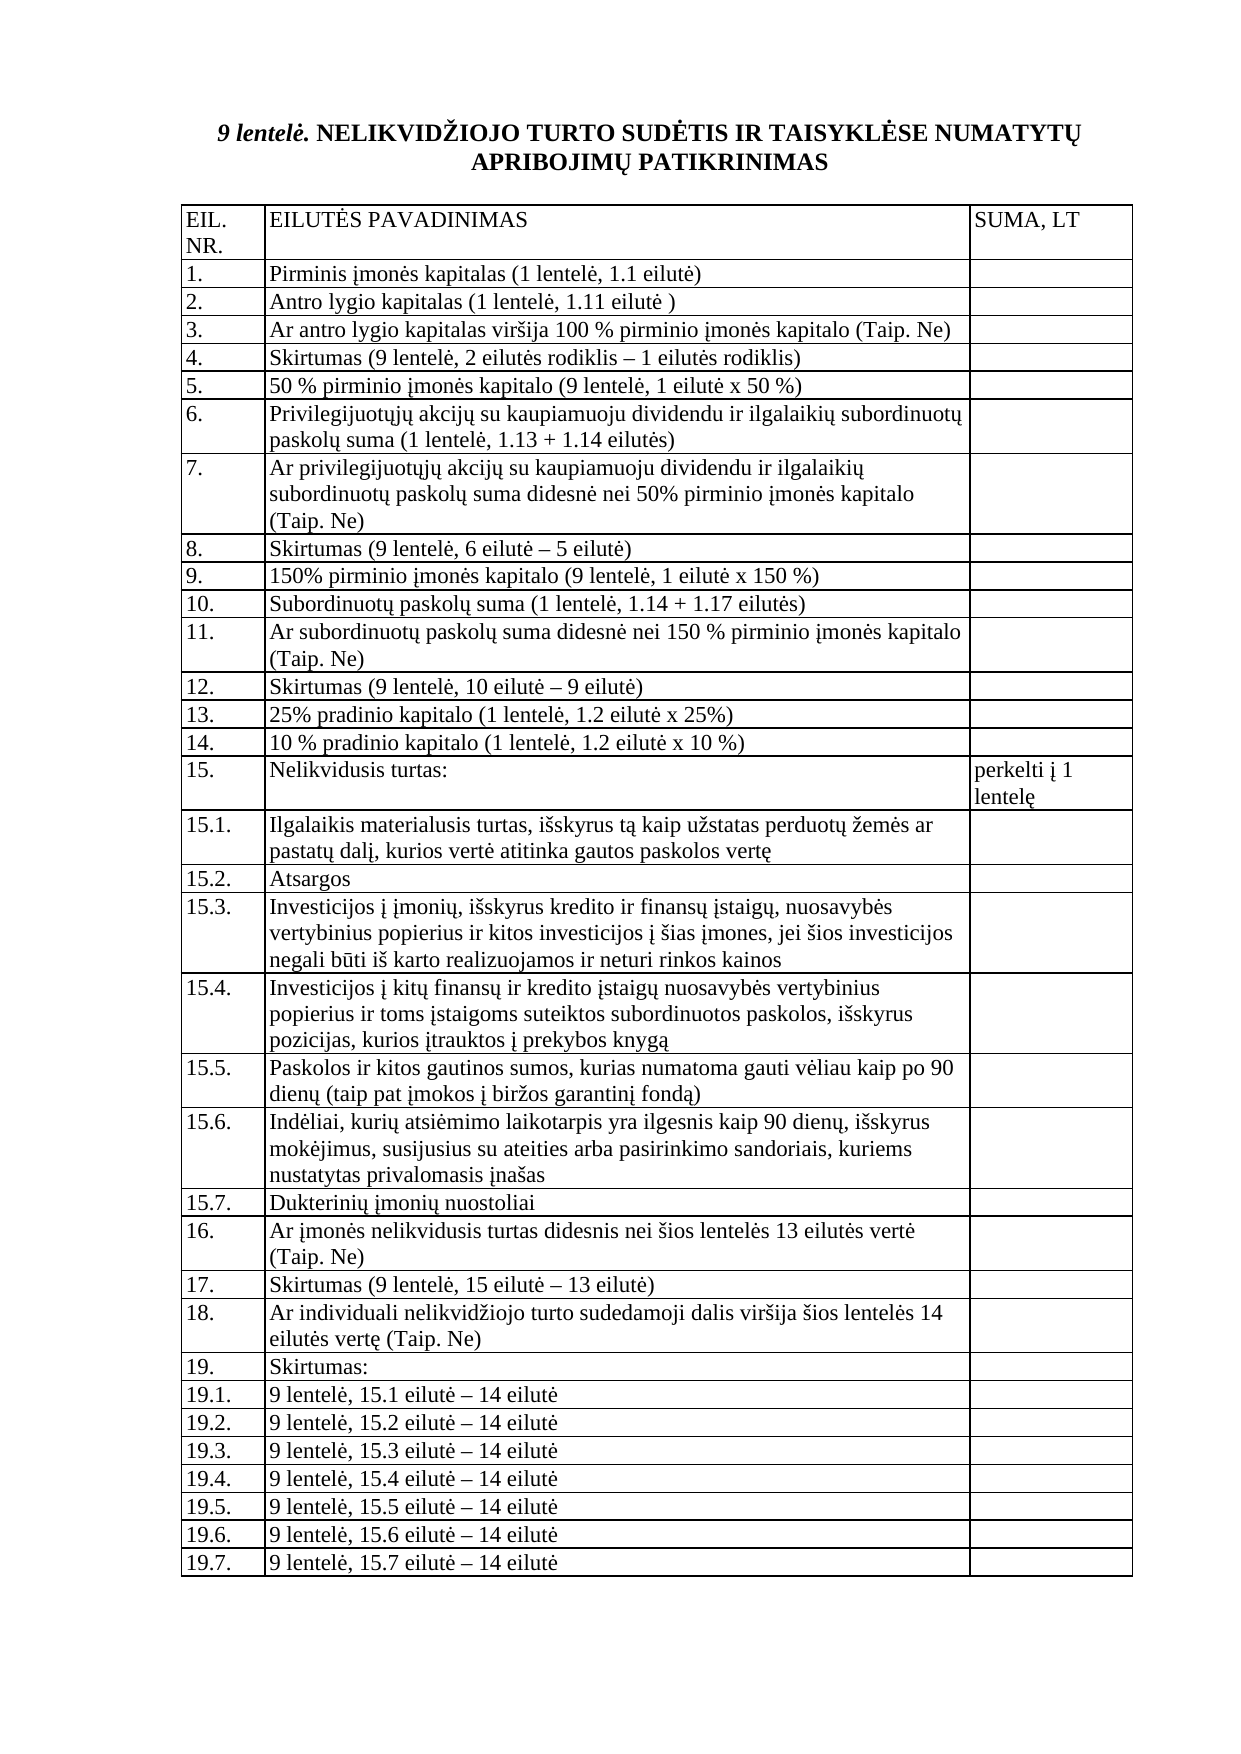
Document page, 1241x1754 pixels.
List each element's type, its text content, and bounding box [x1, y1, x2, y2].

table_cell [1128, 288, 1132, 314]
table_cell 19.2. [182, 1409, 186, 1436]
table_cell [971, 1217, 1132, 1270]
table_cell 18. [182, 1299, 264, 1352]
table_cell [1128, 1549, 1132, 1575]
table_cell [1128, 1353, 1132, 1380]
table_cell 19.4. [182, 1465, 186, 1491]
table_cell 19.1. [182, 1381, 186, 1408]
table_cell 5. [182, 372, 186, 398]
table_cell [971, 400, 1132, 452]
table_cell [1128, 1521, 1132, 1547]
table_cell 13. [182, 701, 186, 727]
table_cell [1128, 260, 1132, 287]
table_cell [971, 454, 1132, 533]
table_cell [971, 811, 1132, 863]
table_cell 19.3. [182, 1437, 186, 1463]
table_header EIL. NR. [182, 206, 186, 259]
table_cell 1. [182, 260, 186, 287]
text 9 lentelė. NELIKVIDŽIOJO TURTO SUDĖTIS IR TAISYKLĖSE NUMATYTŲ APRIBOJIMŲ PATIKRINIMAS [177, 118, 1122, 176]
table_cell 6. [182, 400, 264, 452]
table_cell [1128, 591, 1132, 617]
table_cell 15.7. [182, 1189, 186, 1215]
table_header SUMA, LT [971, 206, 1132, 259]
table_cell 15. [182, 757, 264, 809]
table_cell [1128, 1465, 1132, 1491]
table_cell [971, 618, 1132, 671]
table_cell 4. [182, 344, 186, 370]
table_cell [1128, 729, 1132, 755]
table_header EILUTĖS PAVADINIMAS [266, 206, 969, 259]
table_cell 19.7. [182, 1549, 186, 1575]
table_cell [971, 893, 1132, 972]
table_cell [971, 1054, 1132, 1107]
table_cell [1128, 1437, 1132, 1463]
table_cell [1128, 372, 1132, 398]
table_cell [971, 974, 1132, 1053]
table_cell [1128, 344, 1132, 370]
table_cell 8. [182, 535, 186, 561]
table_cell [1128, 865, 1132, 891]
table_cell [1128, 701, 1132, 727]
table_cell [1128, 1271, 1132, 1298]
table_cell 15.5. [182, 1054, 264, 1107]
table_cell 10. [182, 591, 186, 617]
table_cell [1128, 1409, 1132, 1436]
table_cell 19.5. [182, 1493, 186, 1519]
table_cell 7. [182, 454, 264, 533]
table_cell 9. [182, 563, 186, 589]
table_cell [971, 1299, 1132, 1352]
table_cell 15.4. [182, 974, 264, 1053]
table_cell [1128, 316, 1132, 342]
table_cell 2. [182, 288, 186, 314]
table_cell 16. [182, 1217, 264, 1270]
table_cell 14. [182, 729, 186, 755]
table_cell [1128, 1381, 1132, 1408]
table_cell Nelikvidusis turtas: [266, 757, 969, 809]
table_cell 15.3. [182, 893, 264, 972]
table_cell [1128, 1189, 1132, 1215]
table_cell [1128, 1493, 1132, 1519]
table_cell 11. [182, 618, 264, 671]
table_cell [1128, 563, 1132, 589]
table_cell 15.6. [182, 1108, 264, 1187]
table_cell 12. [182, 673, 186, 699]
table_cell 17. [182, 1271, 186, 1298]
table_cell [1128, 673, 1132, 699]
table_cell 15.2. [182, 865, 186, 891]
table_cell 15.1. [182, 811, 264, 863]
table_cell 19. [182, 1353, 186, 1380]
table_cell [971, 1108, 1132, 1187]
table_cell 3. [182, 316, 186, 342]
table_cell 19.6. [182, 1521, 186, 1547]
table_cell [1128, 535, 1132, 561]
